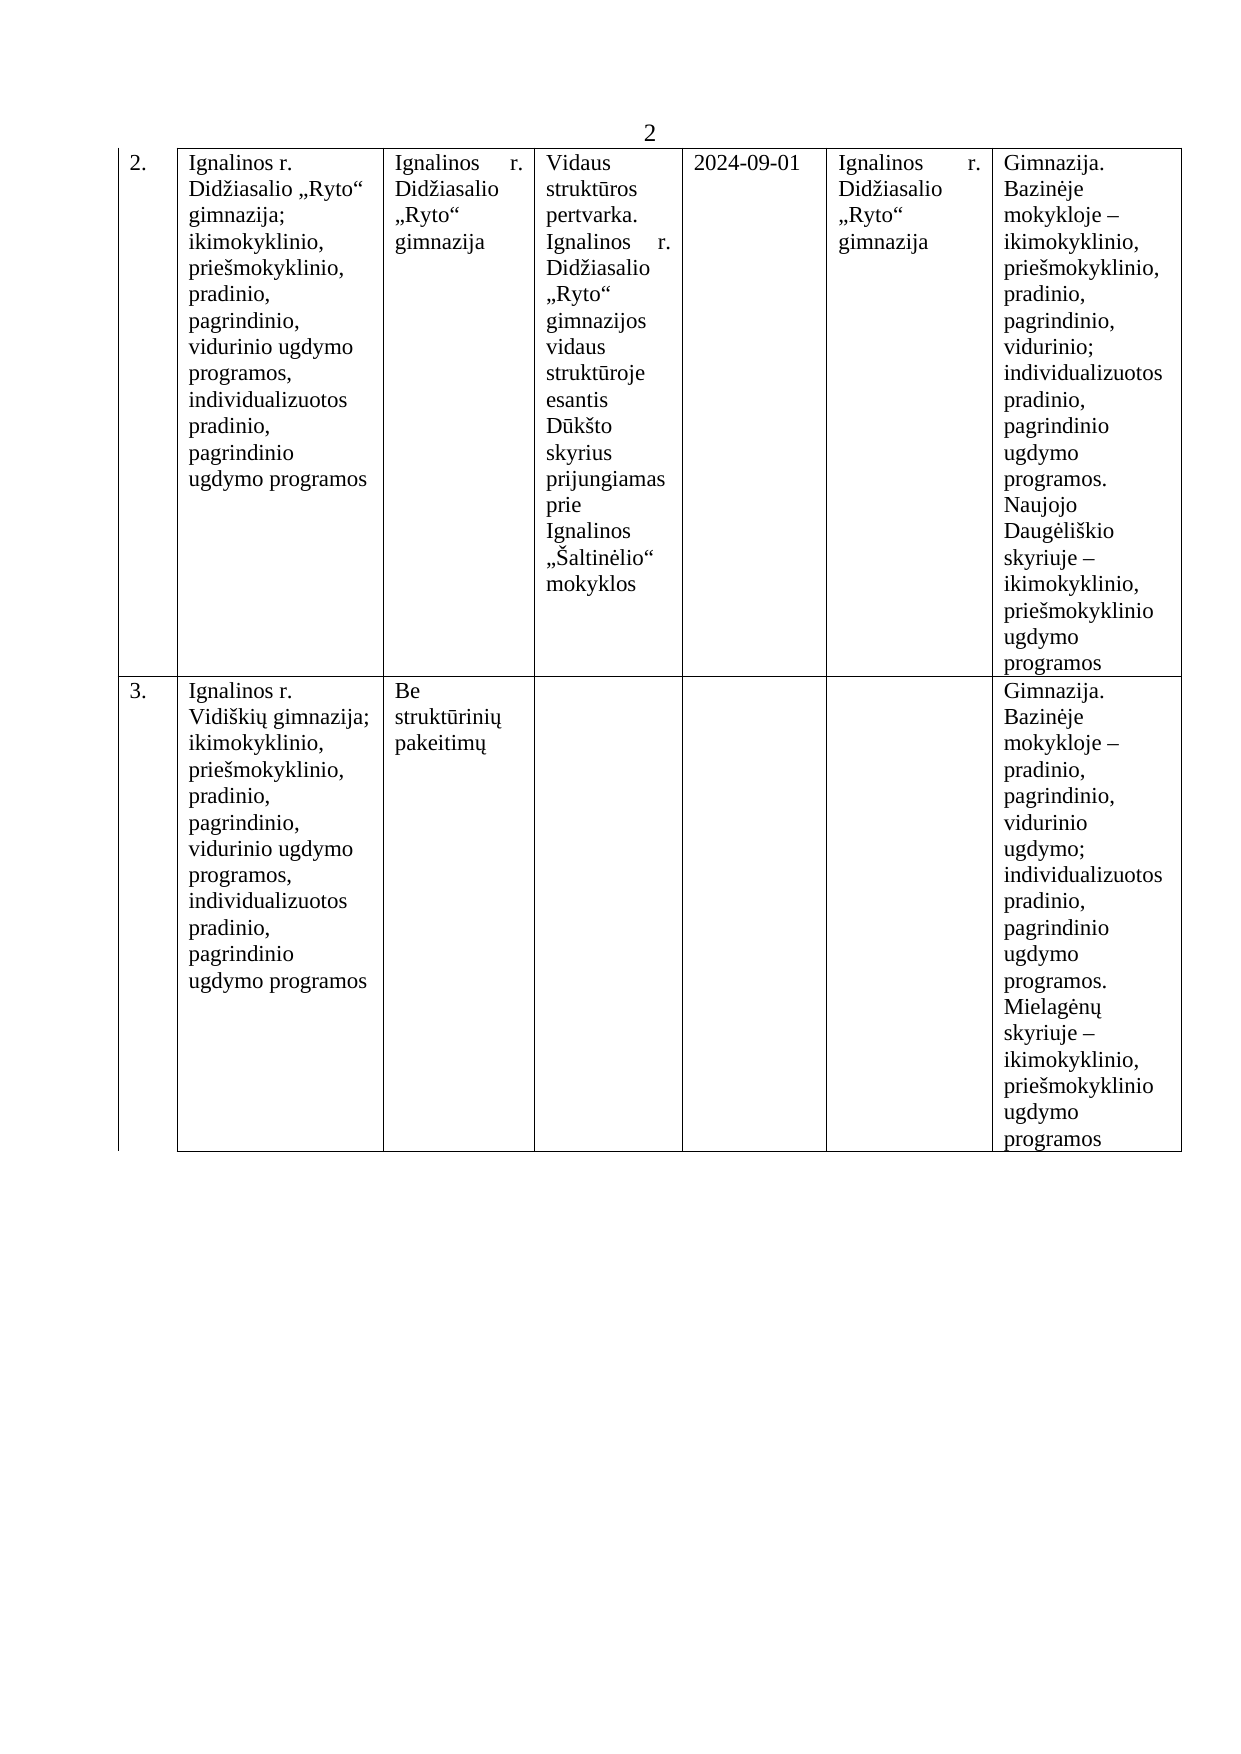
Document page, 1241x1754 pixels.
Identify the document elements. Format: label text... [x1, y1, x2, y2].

table_cell Ignalinos r. Didžiasalio „Ryto“ gimnazija; ikimokyklinio, priešmokyklinio, pradinio, pagrindinio, vidurinio ugdymo programos, individualizuotos pradinio, pagrindinio ugdymo programos [178, 149, 383, 676]
table_cell Ignalinos r. Didžiasalio „Ryto“ gimnazija [384, 149, 534, 676]
table_cell Vidaus struktūros pertvarka. Ignalinos r. Didžiasalio „Ryto“ gimnazijos vidaus struktūroje esantis Dūkšto skyrius prijungiamas prie Ignalinos „Šaltinėlio“ mokyklos [535, 149, 682, 676]
table_cell 3. [119, 677, 177, 1151]
table_cell Ignalinos r. Vidiškių gimnazija; ikimokyklinio, priešmokyklinio, pradinio, pagrindinio, vidurinio ugdymo programos, individualizuotos pradinio, pagrindinio ugdymo programos [178, 677, 383, 1151]
table_cell Be struktūrinių pakeitimų [384, 677, 534, 1151]
table_cell [535, 677, 682, 1151]
table_cell Ignalinos r. Didžiasalio „Ryto“ gimnazija [827, 149, 992, 676]
table_cell 2. [119, 148, 177, 676]
table_cell Gimnazija. Bazinėje mokykloje –ikimokyklinio, priešmokyklinio, pradinio, pagrindinio, vidurinio; individualizuotos pradinio, pagrindinio ugdymo programos. Naujojo Daugėliškio skyriuje – ikimokyklinio, priešmokyklinio ugdymo programos [993, 149, 1181, 676]
table_cell Gimnazija. Bazinėje mokykloje – pradinio, pagrindinio, vidurinio ugdymo; individualizuotos pradinio, pagrindinio ugdymo programos. Mielagėnų skyriuje – ikimokyklinio, priešmokyklinio ugdymo programos [993, 677, 1181, 1151]
table_cell 2024-09-01 [683, 149, 826, 676]
table_cell [827, 677, 992, 1151]
table_cell [683, 677, 826, 1151]
